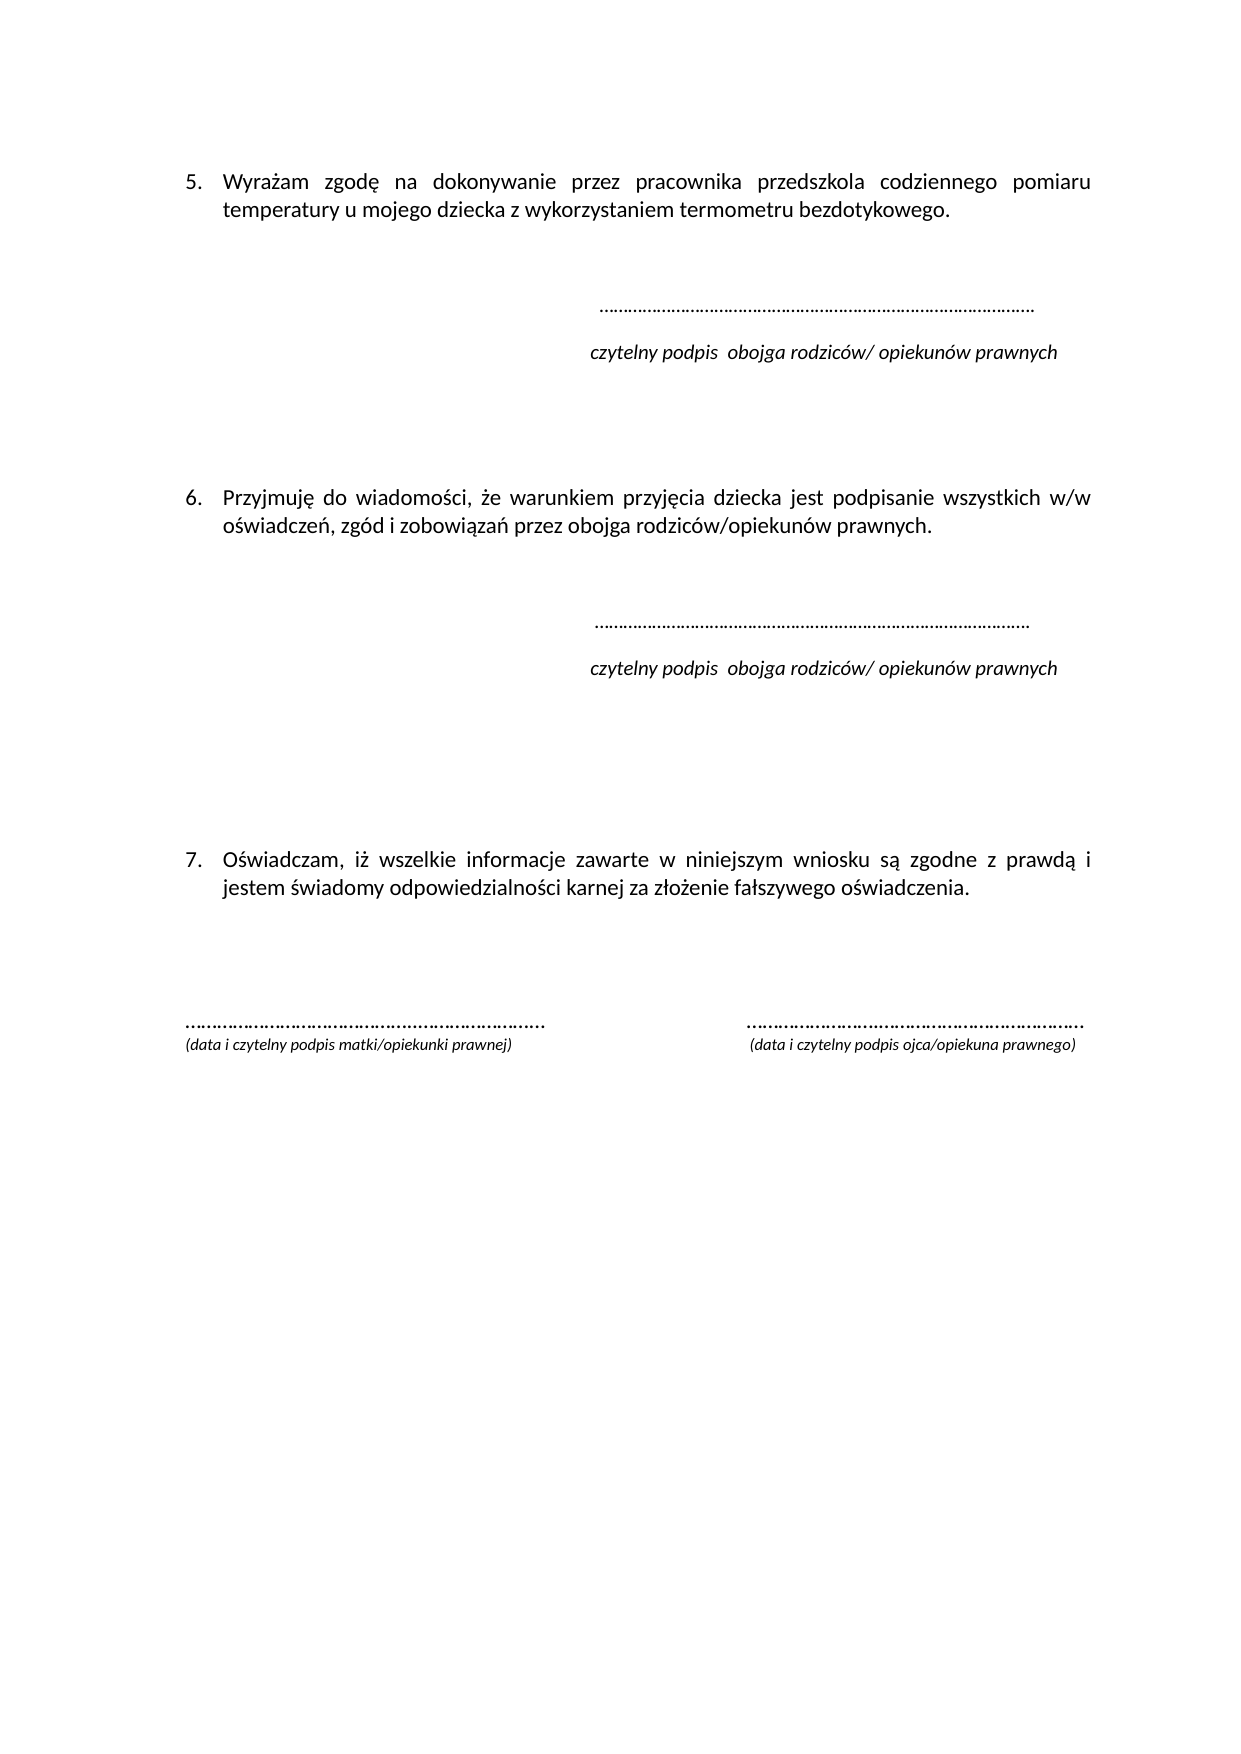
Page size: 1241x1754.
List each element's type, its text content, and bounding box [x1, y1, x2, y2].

list Wyrażam zgodę na dokonywanie przez pracownika przedszkola codziennego pomiaru temperatury u mojego dziecka z wykorzystaniem termometru bezdotykowego. [185, 167, 1092, 223]
list Oświadczam, iż wszelkie informacje zawarte w niniejszym wniosku są zgodne z prawdą i jestem świadomy odpowiedzialności karnej za złożenie fałszywego oświadczenia. [185, 845, 1092, 901]
text ………………………………………………………………………………. [516, 609, 1092, 634]
text czytelny podpis obojga rodziców/ opiekunów prawnych [516, 339, 1092, 364]
list Przyjmuję do wiadomości, że warunkiem przyjęcia dziecka jest podpisanie wszystkich w/w oświadczeń, zgód i zobowiązań przez obojga rodziców/opiekunów prawnych. [185, 483, 1092, 539]
text czytelny podpis obojga rodziców/ opiekunów prawnych [516, 655, 1092, 680]
text (data i czytelny podpis matki/opiekunki prawnej) (data i czytelny podpis ojca/opiekuna prawnego) [148, 1034, 1092, 1054]
text ……………………………………..…………………... …………………….………………………………… [148, 1006, 1092, 1034]
text ………………………………………………………………………………. [516, 293, 1092, 318]
